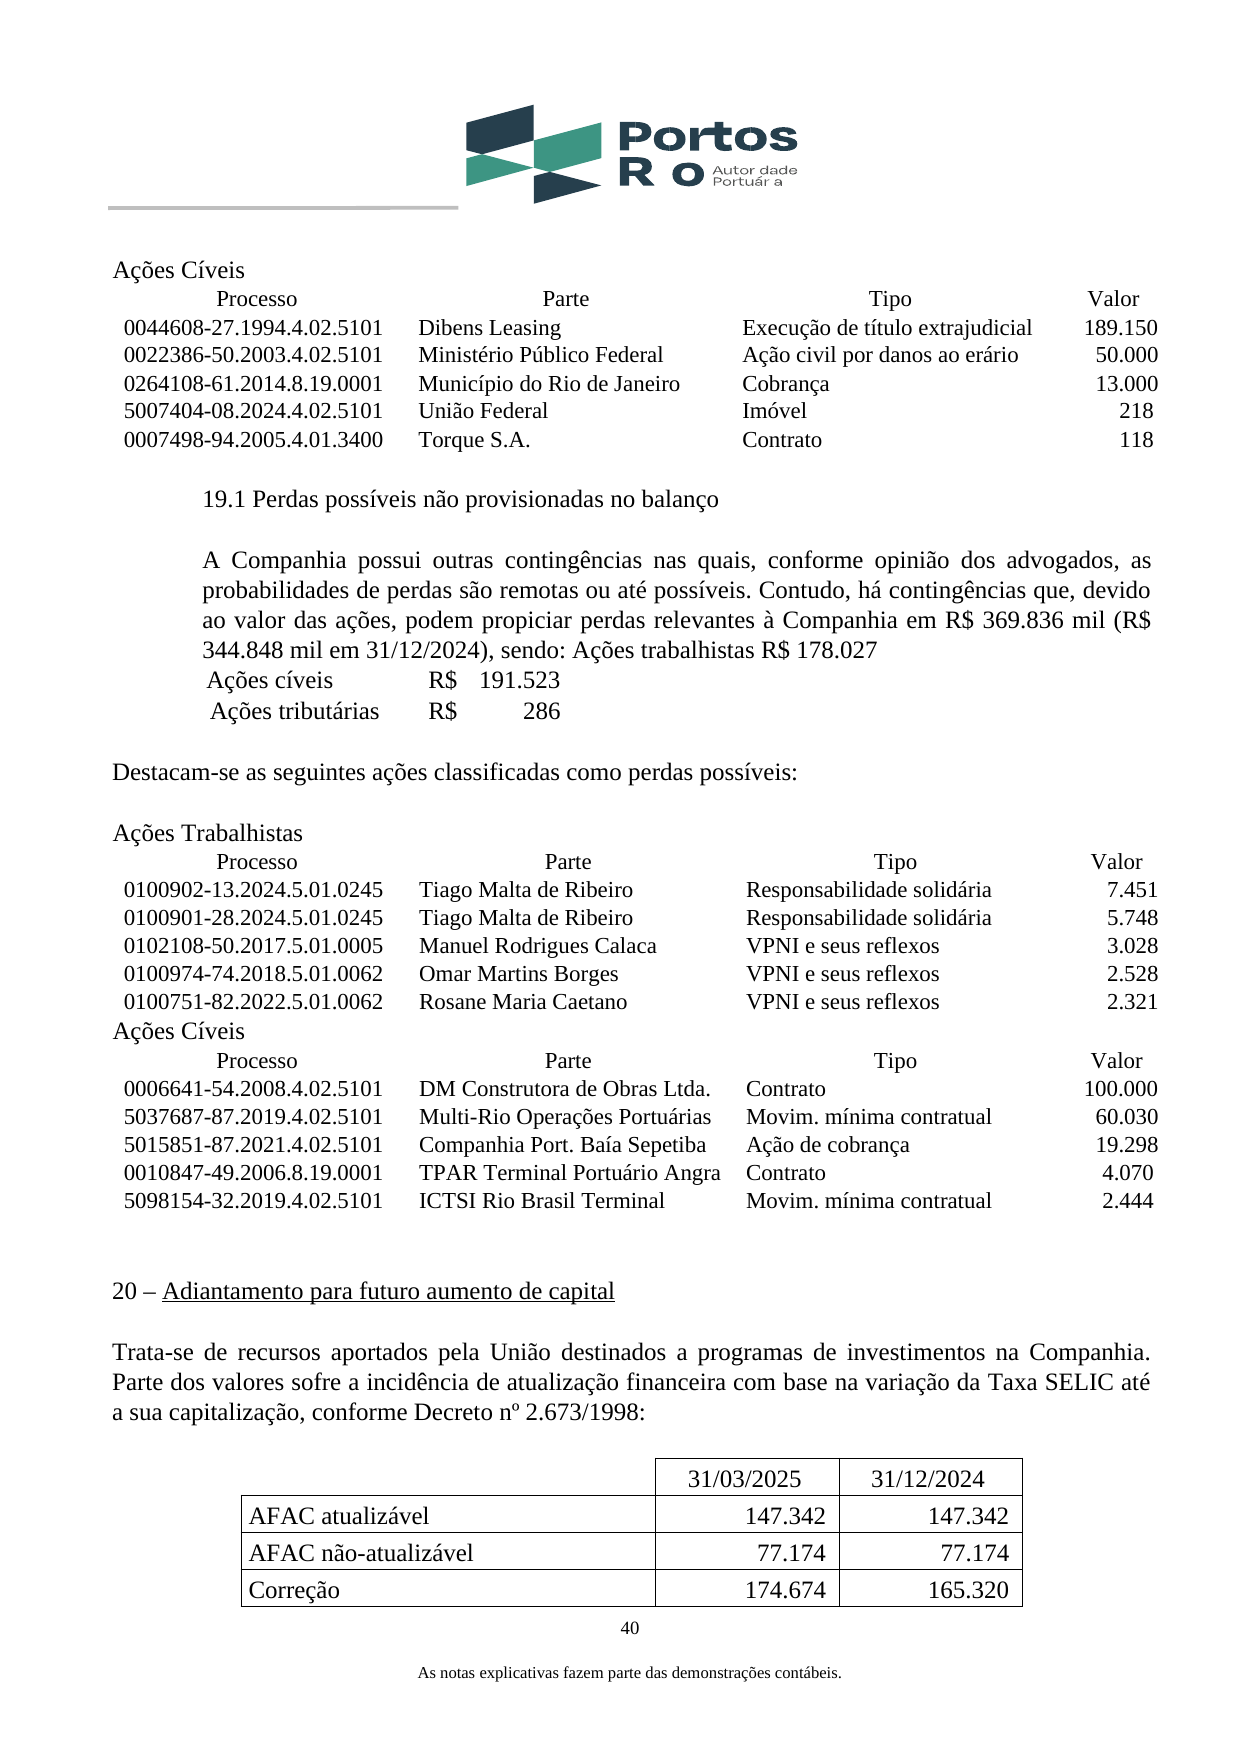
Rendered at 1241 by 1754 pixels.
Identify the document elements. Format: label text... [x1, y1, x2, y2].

table_cell 0100901-28.2024.5.01.0245 [124, 904, 419, 932]
table_cell 7.451 [1090, 876, 1164, 904]
text 19.1 Perdas possíveis não provisionadas no balanço [202, 484, 1152, 513]
table_cell TPAR Terminal Portuário Angra [419, 1159, 746, 1187]
table_cell 2.444 [1084, 1187, 1164, 1215]
table_cell VPNI e seus reflexos [746, 933, 1090, 960]
table_cell 0006641-54.2008.4.02.5101 [124, 1075, 419, 1103]
table_cell AFAC atualizável [242, 1496, 655, 1532]
table_header Parte [419, 1047, 746, 1075]
table_cell Cobrança [742, 370, 1083, 398]
text Ações Trabalhistas [112, 818, 1152, 847]
table_cell 77.174 [656, 1533, 839, 1568]
table_header [241, 1458, 655, 1494]
table_header Processo [124, 1047, 419, 1075]
table_cell 3.028 [1090, 933, 1164, 960]
table_cell DM Construtora de Obras Ltda. [419, 1075, 746, 1103]
table_cell [742, 255, 1083, 286]
table_cell 0007498-94.2005.4.01.3400 [112, 426, 418, 454]
table_cell 118 [1084, 426, 1164, 454]
table_cell 13.000 [1084, 370, 1164, 398]
table_cell Tiago Malta de Ribeiro [419, 876, 746, 904]
table_cell Ministério Público Federal [418, 342, 742, 369]
table_cell Município do Rio de Janeiro [418, 370, 742, 398]
table_cell Torque S.A. [418, 426, 742, 454]
table_cell Omar Martins Borges [419, 960, 746, 988]
table_cell Contrato [746, 1159, 1083, 1187]
table_cell Processo [112, 286, 418, 313]
table_cell 0100902-13.2024.5.01.0245 [124, 876, 419, 904]
table_cell 100.000 [1084, 1075, 1164, 1103]
table_cell 147.342 [656, 1496, 839, 1532]
table_cell 5015851-87.2021.4.02.5101 [124, 1131, 419, 1159]
table_cell [418, 255, 742, 286]
table_cell Valor [1084, 286, 1164, 313]
table_cell Movim. mínima contratual [746, 1187, 1083, 1215]
table_cell 2.528 [1090, 960, 1164, 988]
table_cell Ação civil por danos ao erário [742, 342, 1083, 369]
table_header Tipo [746, 1047, 1083, 1075]
table_cell 0264108-61.2014.8.19.0001 [112, 370, 418, 398]
table_cell 165.320 [840, 1570, 1022, 1606]
text Destacam-se as seguintes ações classificadas como perdas possíveis: [112, 757, 1152, 786]
text Ações Cíveis [112, 1016, 1152, 1045]
text Trata-se de recursos aportados pela União destinados a programas de investimentos na Companhia. Parte dos valores sofre a incidência de atualização financeira com base na variação da Taxa SELIC até a sua capitalização, conforme Decreto nº 2.673/1998: [112, 1337, 1152, 1426]
table_cell 5098154-32.2019.4.02.5101 [124, 1187, 419, 1215]
table_header 31/03/2025 [656, 1459, 839, 1494]
table_cell 0010847-49.2006.8.19.0001 [124, 1159, 419, 1187]
table_cell Companhia Port. Baía Sepetiba [419, 1131, 746, 1159]
table_cell Tipo [742, 286, 1083, 313]
text A Companhia possui outras contingências nas quais, conforme opinião dos advogados, as probabilidades de perdas são remotas ou até possíveis. Contudo, há contingências que, devido ao valor das ações, podem propiciar perdas relevantes à Companhia em R$ 369.836 mil (R$ 344.848 mil em 31/12/2024), sendo: Ações trabalhistas R$ 178.027 [202, 545, 1152, 664]
table_cell AFAC não-atualizável [242, 1533, 655, 1568]
table_header Tipo [746, 848, 1090, 876]
table_cell Responsabilidade solidária [746, 904, 1090, 932]
table_cell 0044608-27.1994.4.02.5101 [112, 314, 418, 342]
table_cell 0100974-74.2018.5.01.0062 [124, 960, 419, 988]
table_cell 2.321 [1090, 989, 1164, 1016]
table_cell 218 [1084, 398, 1164, 426]
table_header Valor [1084, 1047, 1164, 1075]
table_cell [1084, 255, 1164, 286]
table_cell 19.298 [1084, 1131, 1164, 1159]
table_cell 5037687-87.2019.4.02.5101 [124, 1103, 419, 1131]
table_cell Parte [418, 286, 742, 313]
table_cell 77.174 [840, 1533, 1022, 1568]
table_cell Ações Cíveis [112, 255, 418, 286]
table_cell Ação de cobrança [746, 1131, 1083, 1159]
table_cell 0102108-50.2017.5.01.0005 [124, 933, 419, 960]
table_cell Execução de título extrajudicial [742, 314, 1083, 342]
table_cell 50.000 [1084, 342, 1164, 369]
table_cell VPNI e seus reflexos [746, 960, 1090, 988]
table_header Parte [419, 848, 746, 876]
table_cell 5007404-08.2024.4.02.5101 [112, 398, 418, 426]
table_cell Rosane Maria Caetano [419, 989, 746, 1016]
table_cell 174.674 [656, 1570, 839, 1606]
table_cell 189.150 [1084, 314, 1164, 342]
table_cell Manuel Rodrigues Calaca [419, 933, 746, 960]
table_header Processo [124, 848, 419, 876]
table_cell 4.070 [1084, 1159, 1164, 1187]
table_cell ICTSI Rio Brasil Terminal [419, 1187, 746, 1215]
table_cell VPNI e seus reflexos [746, 989, 1090, 1016]
table_cell Tiago Malta de Ribeiro [419, 904, 746, 932]
table_cell 0022386-50.2003.4.02.5101 [112, 342, 418, 369]
table_header 31/12/2024 [840, 1459, 1022, 1494]
table_cell 0100751-82.2022.5.01.0062 [124, 989, 419, 1016]
table_cell Imóvel [742, 398, 1083, 426]
subtitle 20 – Adiantamento para futuro aumento de capital [112, 1276, 1152, 1304]
table_cell 147.342 [840, 1496, 1022, 1532]
table_cell 60.030 [1084, 1103, 1164, 1131]
text Ações tributárias R$ 286 [112, 696, 1152, 725]
table_cell Multi-Rio Operações Portuárias [419, 1103, 746, 1131]
table_cell Movim. mínima contratual [746, 1103, 1083, 1131]
table_header Valor [1090, 848, 1164, 876]
table_cell Responsabilidade solidária [746, 876, 1090, 904]
table_cell União Federal [418, 398, 742, 426]
table_cell Contrato [746, 1075, 1083, 1103]
table_cell 5.748 [1090, 904, 1164, 932]
table_cell Dibens Leasing [418, 314, 742, 342]
table_cell Correção [242, 1570, 655, 1606]
text Ações cíveis R$ 191.523 [112, 666, 1152, 694]
table_cell Contrato [742, 426, 1083, 454]
